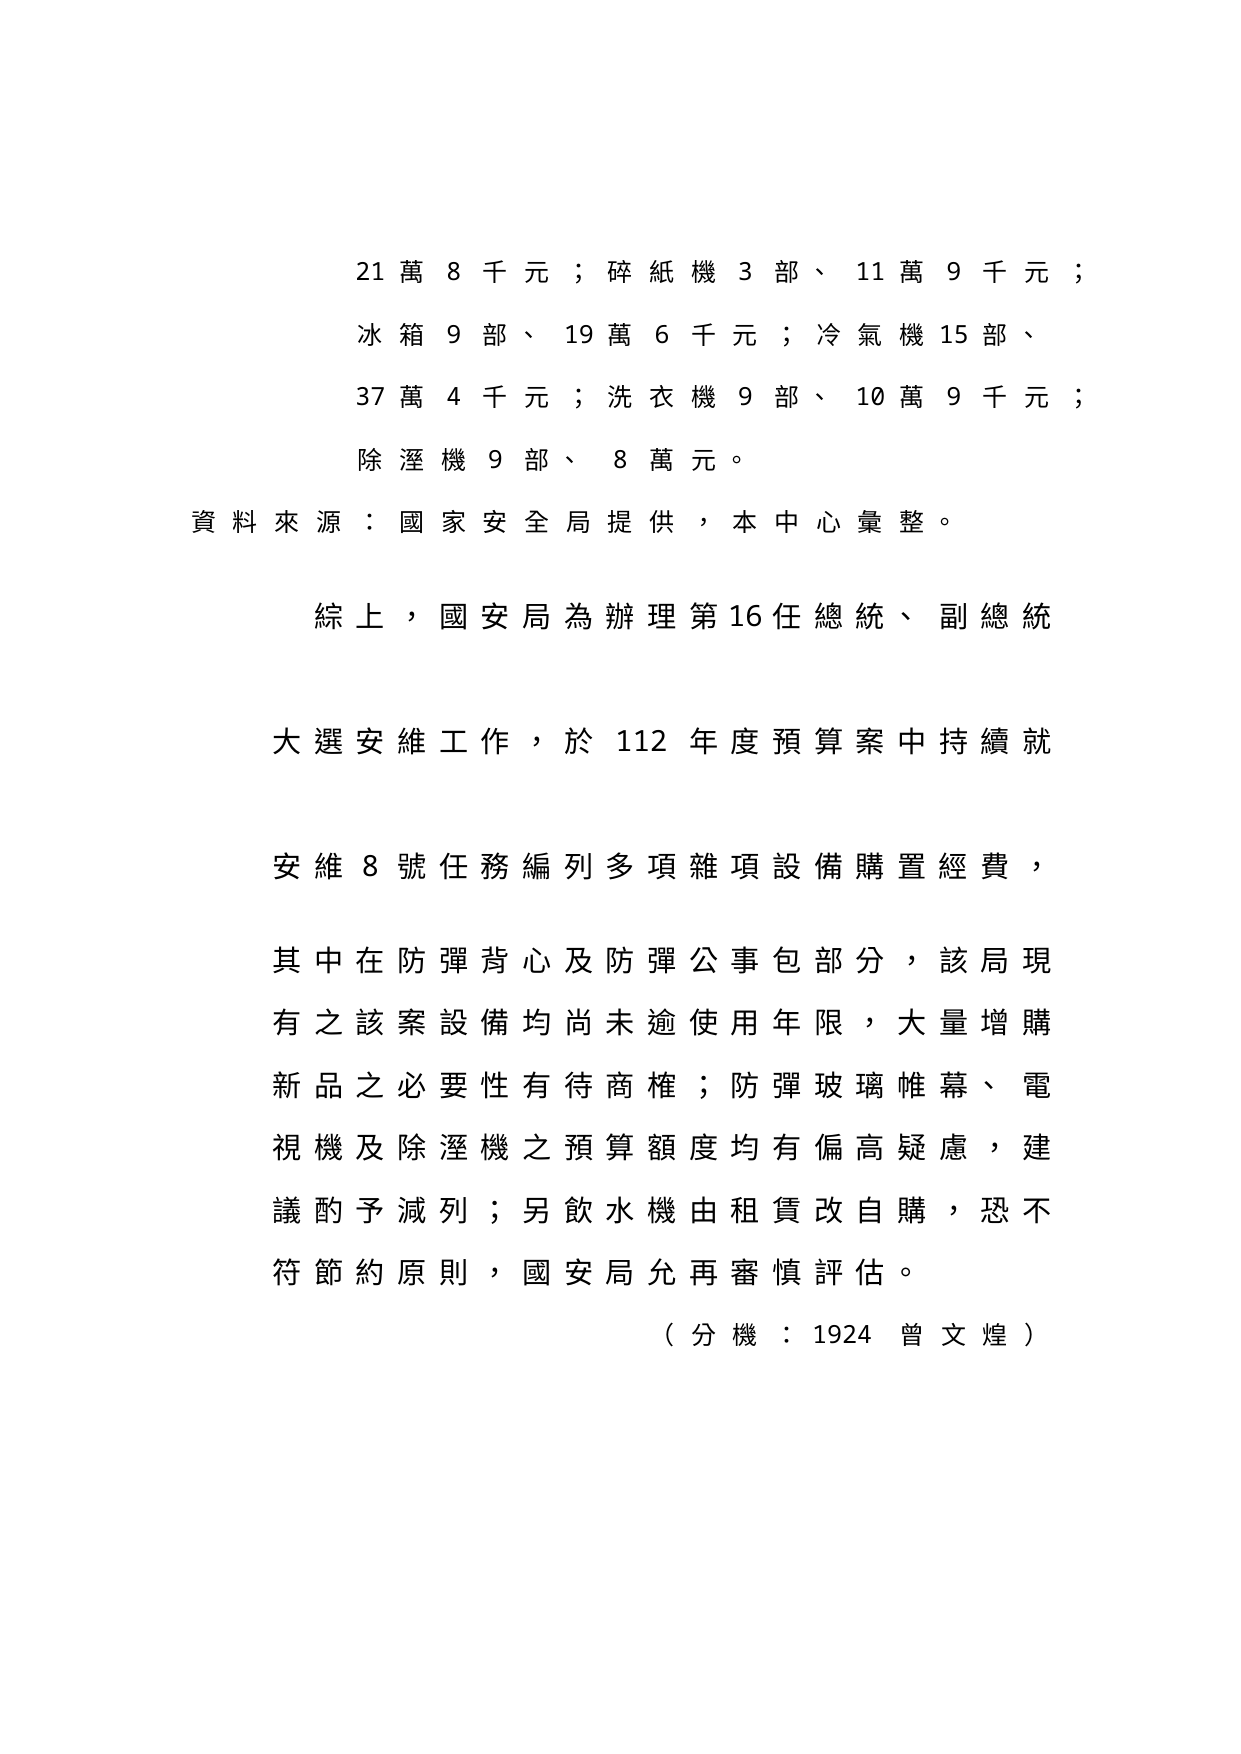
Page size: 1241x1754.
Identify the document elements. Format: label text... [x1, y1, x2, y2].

text 資料來源：國家安全局提供，本中心彙整。 [183, 479, 1058, 542]
text 2.安維7號新增基本編組2組及預備組1組後，國安局以國防部預備金購置投影機3部、18萬8千元；液晶電視9部、21萬8千元；碎紙機3部、11萬9千元；冰箱9部、19萬6千元；冷氣機15部、37萬4千元；洗衣機9部、10萬9千元；除溼機9部、8萬元。 [183, 229, 1058, 479]
text （分機：1924 曾文煌） [183, 1292, 1058, 1354]
text 綜上，國安局為辦理第16任總統、副總統大選安維工作，於112年度預算案中持續就安維8號任務編列多項雜項設備購置經費，其中在防彈背心及防彈公事包部分，該局現有之該案設備均尚未逾使用年限，大量增購新品之必要性有待商榷；防彈玻璃帷幕、電視機及除溼機之預算額度均有偏高疑慮，建議酌予減列；另飲水機由租賃改自購，恐不符節約原則，國安局允再審慎評估。 [242, 542, 1058, 1292]
